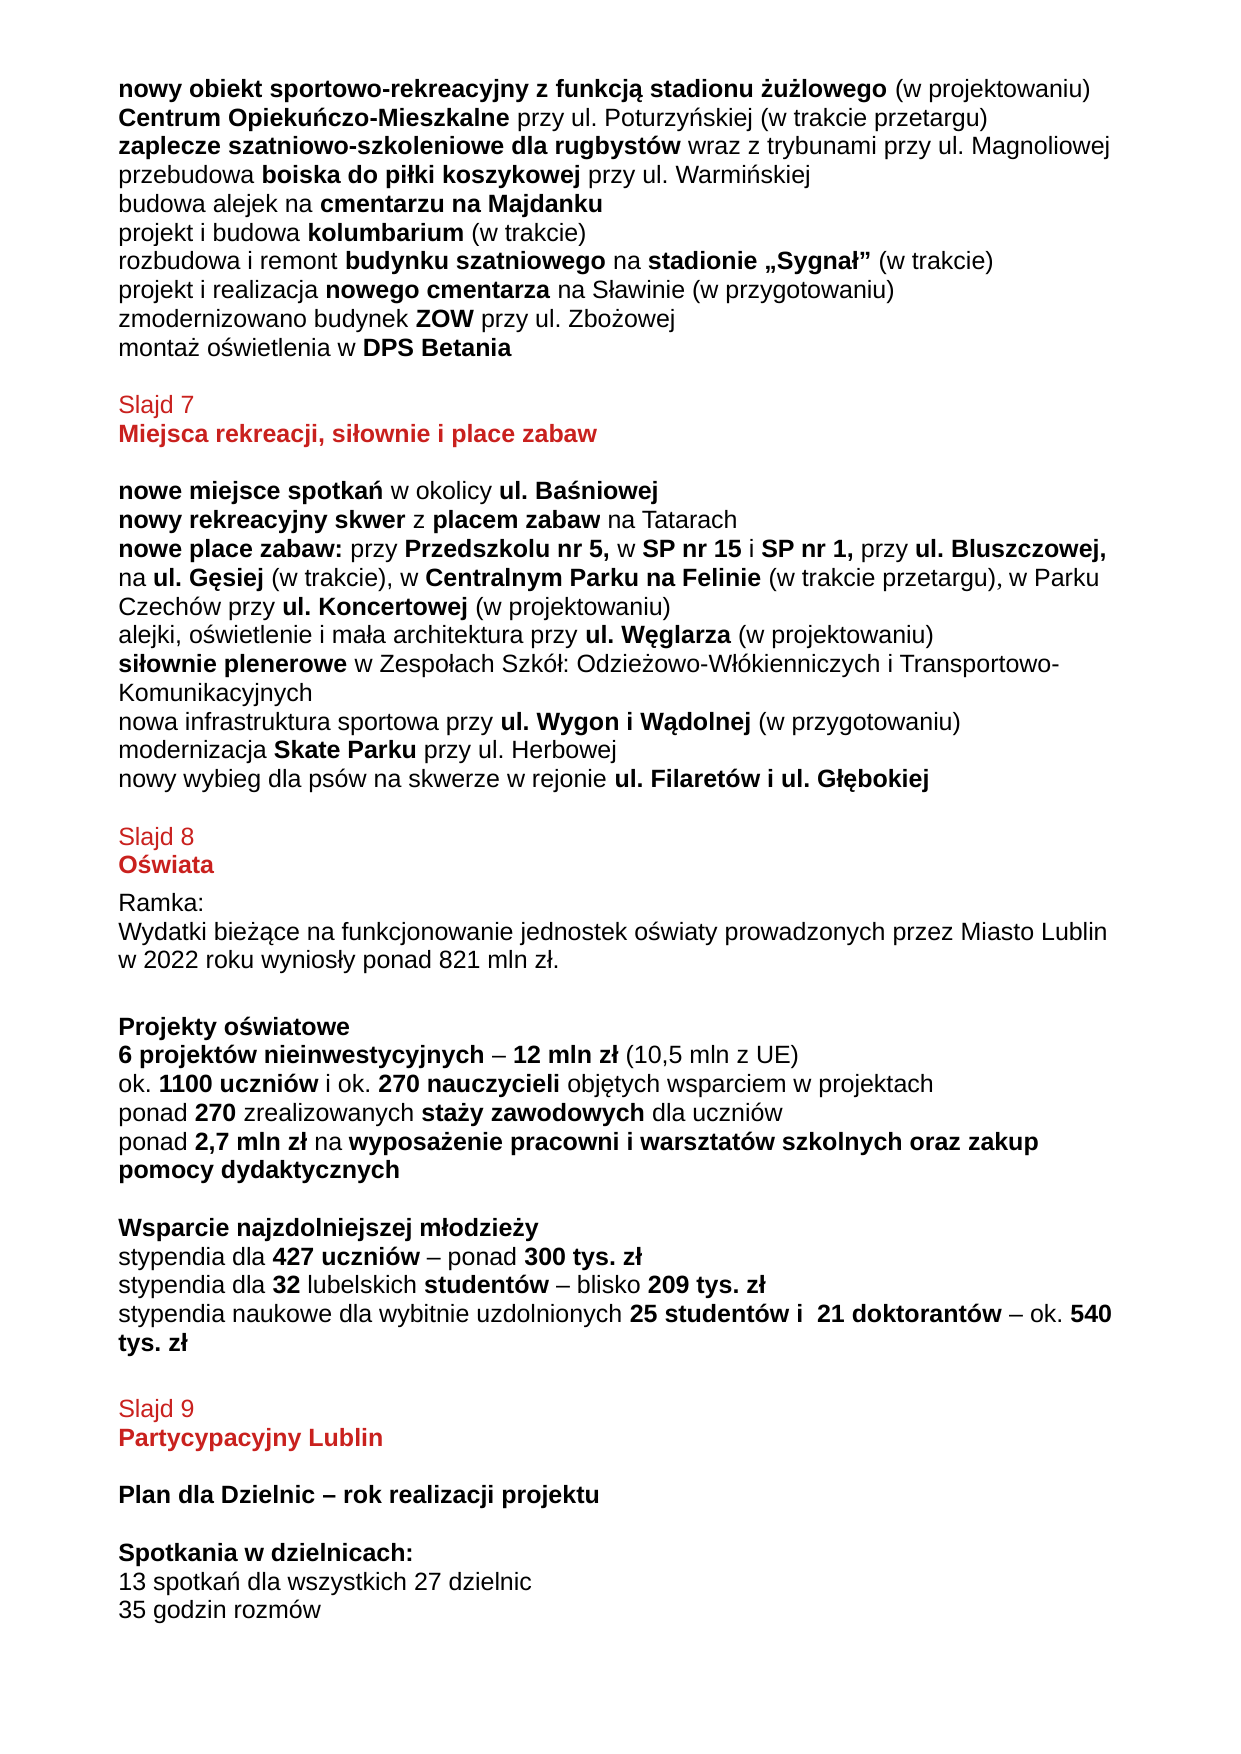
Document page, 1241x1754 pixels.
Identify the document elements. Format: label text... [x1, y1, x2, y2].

text Slajd 7 [118, 390, 1122, 419]
text nowy wybieg dla psów na skwerze w rejonie ul. Filaretów i ul. Głębokiej [118, 764, 1122, 793]
text zaplecze szatniowo-szkoleniowe dla rugbystów wraz z trybunami przy ul. Magnoliowej [118, 131, 1122, 160]
text Ramka: Wydatki bieżące na funkcjonowanie jednostek oświaty prowadzonych przez Miasto Lublin w 2022 roku wyniosły ponad 821 mln zł. [118, 888, 1122, 974]
text Miejsca rekreacji, siłownie i place zabaw [118, 419, 1122, 448]
text Slajd 8 Oświata [118, 821, 1122, 879]
text modernizacja Skate Parku przy ul. Herbowej [118, 735, 1122, 764]
text montaż oświetlenia w DPS Betania [118, 333, 1122, 361]
text nowy obiekt sportowo-rekreacyjny z funkcją stadionu żużlowego (w projektowaniu) [118, 74, 1122, 103]
text alejki, oświetlenie i mała architektura przy ul. Węglarza (w projektowaniu) [118, 620, 1122, 649]
text nowy rekreacyjny skwer z placem zabaw na Tatarach [118, 505, 1122, 534]
text Plan dla Dzielnic – rok realizacji projektu [118, 1481, 1122, 1509]
text nowe miejsce spotkań w okolicy ul. Baśniowej [118, 476, 1122, 505]
text nowa infrastruktura sportowa przy ul. Wygon i Wądolnej (w przygotowaniu) [118, 706, 1122, 735]
text 6 projektów nieinwestycyjnych – 12 mln zł (10,5 mln z UE) ok. 1100 uczniów i ok. 270 nauczycieli objętych wsparciem w projektach ponad 270 zrealizowanych staży zawodowych dla uczniów ponad 2,7 mln zł na wyposażenie pracowni i warsztatów szkolnych oraz zakup pomocy dydaktycznych [118, 1040, 1122, 1184]
text nowe place zabaw: przy Przedszkolu nr 5, w SP nr 15 i SP nr 1, przy ul. Bluszczowej, na ul. Gęsiej (w trakcie), w Centralnym Parku na Felinie (w trakcie przetargu), w Parku Czechów przy ul. Koncertowej (w projektowaniu) [118, 534, 1122, 620]
text Spotkania w dzielnicach: [118, 1538, 1122, 1567]
text zmodernizowano budynek ZOW przy ul. Zbożowej [118, 304, 1122, 333]
text 35 godzin rozmów [118, 1596, 1122, 1624]
text 13 spotkań dla wszystkich 27 dzielnic [118, 1567, 1122, 1596]
text Centrum Opiekuńczo-Mieszkalne przy ul. Poturzyńskiej (w trakcie przetargu) [118, 103, 1122, 131]
text projekt i budowa kolumbarium (w trakcie) [118, 218, 1122, 246]
text siłownie plenerowe w Zespołach Szkół: Odzieżowo-Włókienniczych i Transportowo-Komunikacyjnych [118, 649, 1122, 706]
text Slajd 9 [118, 1394, 1122, 1423]
text budowa alejek na cmentarzu na Majdanku [118, 189, 1122, 218]
text projekt i realizacja nowego cmentarza na Sławinie (w przygotowaniu) [118, 275, 1122, 304]
text Projekty oświatowe [118, 1012, 1122, 1040]
text Partycypacyjny Lublin [118, 1423, 1122, 1452]
text przebudowa boiska do piłki koszykowej przy ul. Warmińskiej [118, 160, 1122, 189]
text rozbudowa i remont budynku szatniowego na stadionie „Sygnał” (w trakcie) [118, 246, 1122, 275]
text Wsparcie najzdolniejszej młodzieży stypendia dla 427 uczniów – ponad 300 tys. zł stypendia dla 32 lubelskich studentów – blisko 209 tys. zł stypendia naukowe dla wybitnie uzdolnionych 25 studentów i 21 doktorantów – ok. 540 tys. zł [118, 1213, 1122, 1357]
